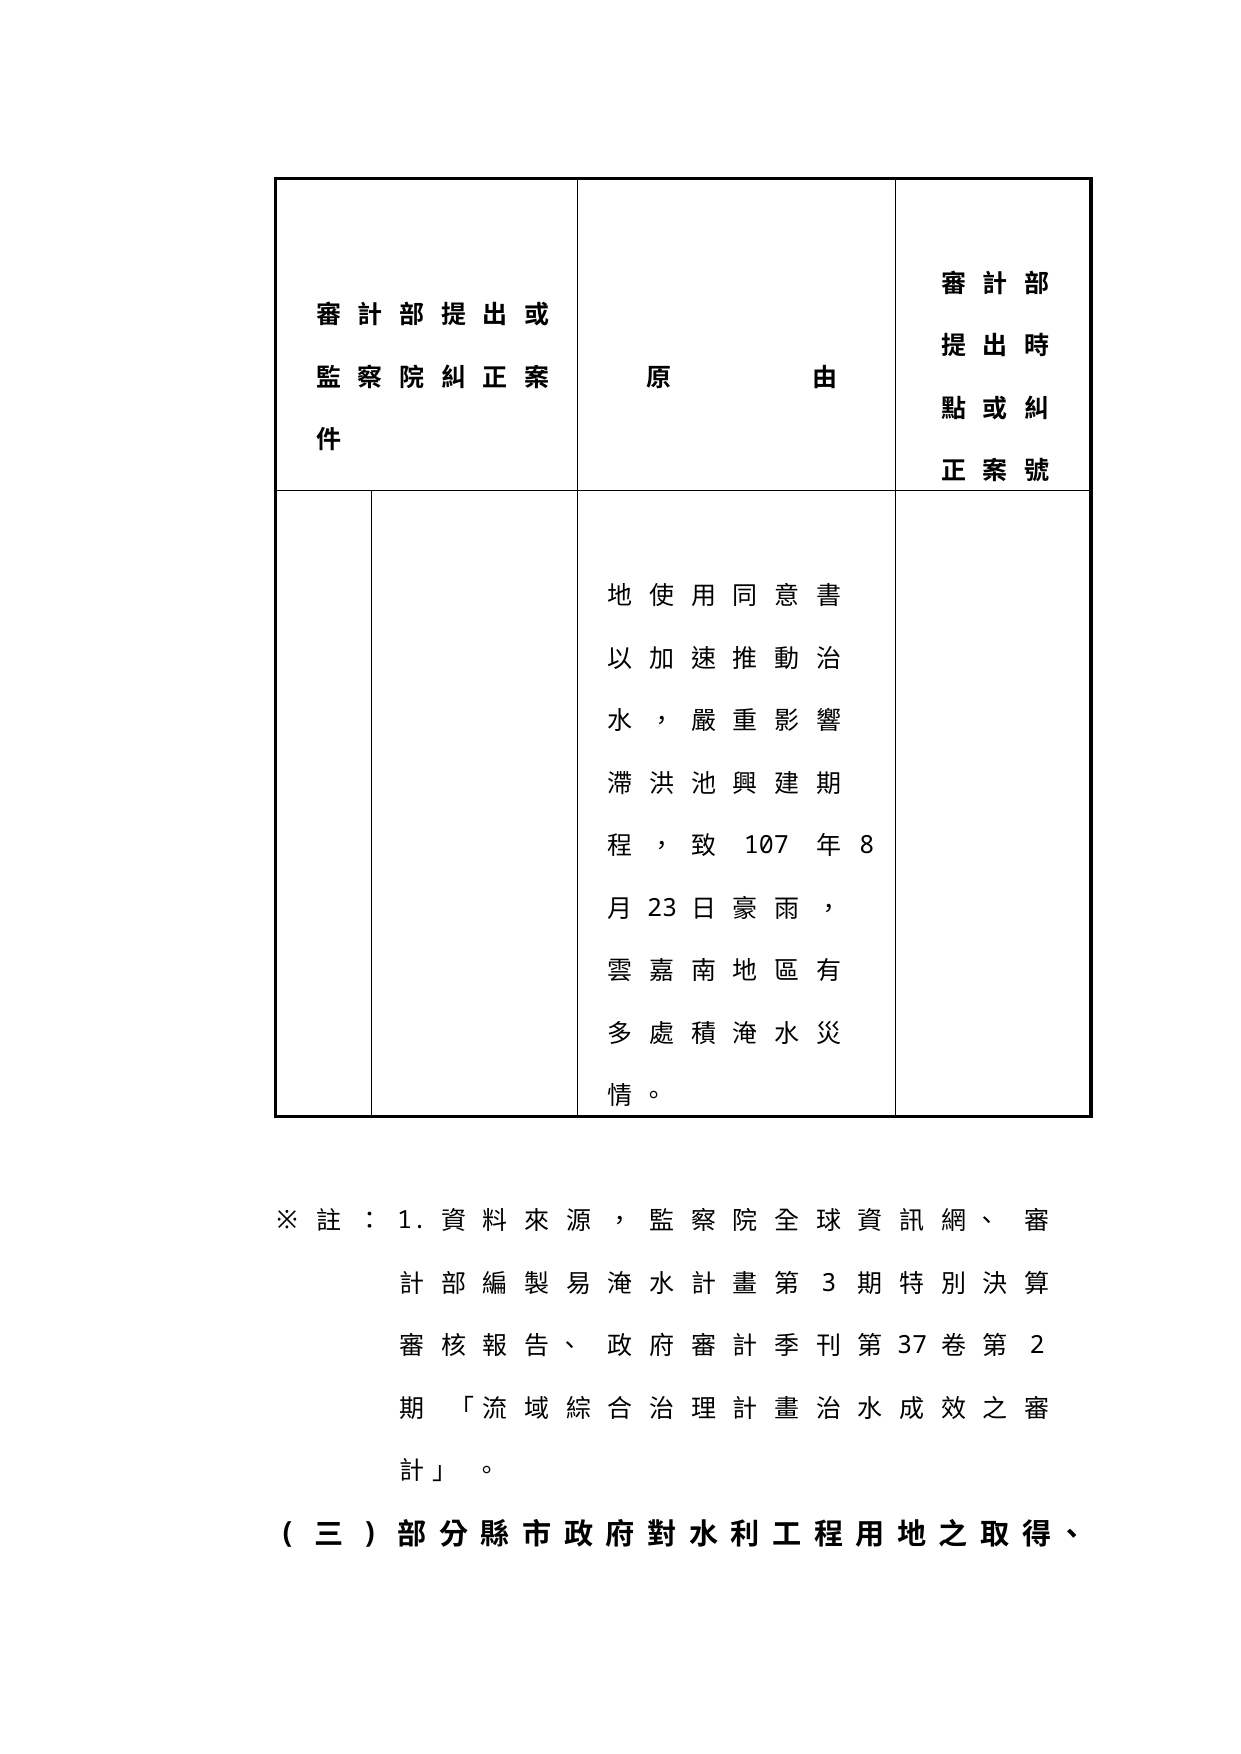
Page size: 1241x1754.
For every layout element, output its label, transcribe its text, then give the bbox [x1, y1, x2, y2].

text ※註：1.資料來源，監察院全球資訊網、審計部編製易淹水計畫第3期特別決算審核報告、政府審計季刊第37卷第2期「流域綜合治理計畫治水成效之審計」。 [261, 1177, 1058, 1490]
table_cell [277, 491, 371, 1115]
table_header 審計部提出或監察院糾正案件 [277, 180, 577, 490]
table_cell [372, 491, 577, 1115]
table_cell 地使用同意書以加速推動治水，嚴重影響滯洪池興建期程，致107年8月23日豪雨，雲嘉南地區有多處積淹水災情。 [578, 491, 895, 1115]
table_header 原 由 [578, 180, 895, 490]
table_header 審計部提出時點或糾正案號 [896, 180, 1089, 490]
table_cell [896, 491, 1089, 1115]
text (三)部分縣市政府對水利工程用地之取得、設施之維管未臻確實，或迄未公告河川區域及排水設施範圍，不利維護河防安全 [242, 1490, 1058, 1552]
